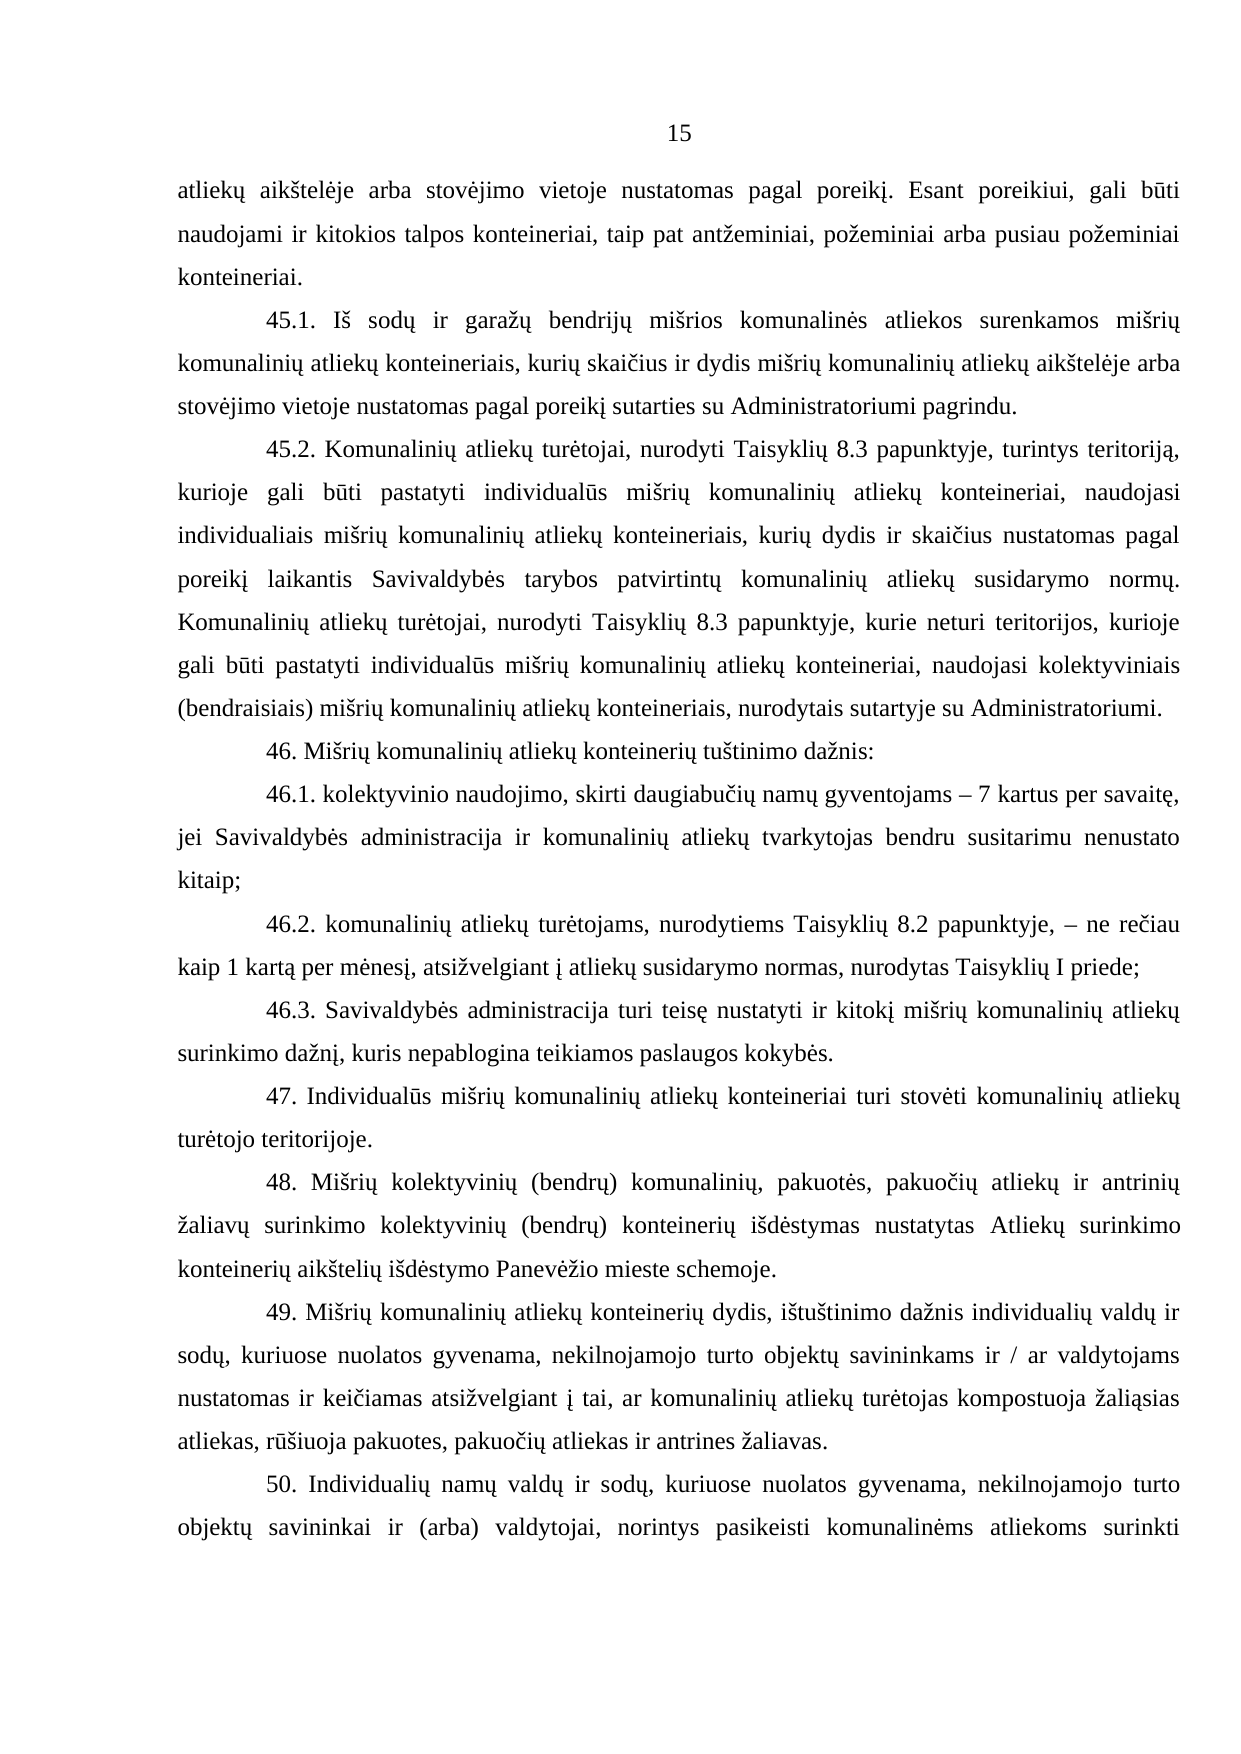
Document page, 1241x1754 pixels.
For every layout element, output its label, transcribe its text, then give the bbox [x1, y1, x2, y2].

text 49. Mišrių komunalinių atliekų konteinerių dydis, ištuštinimo dažnis individualių valdų ir sodų, kuriuose nuolatos gyvenama, nekilnojamojo turto objektų savininkams ir / ar valdytojams nustatomas ir keičiamas atsižvelgiant į tai, ar komunalinių atliekų turėtojas kompostuoja žaliąsias atliekas, rūšiuoja pakuotes, pakuočių atliekas ir antrines žaliavas. [177, 1297, 1181, 1455]
text 46.3. Savivaldybės administracija turi teisę nustatyti ir kitokį mišrių komunalinių atliekų surinkimo dažnį, kuris nepablogina teikiamos paslaugos kokybės. [177, 995, 1181, 1067]
text 47. Individualūs mišrių komunalinių atliekų konteineriai turi stovėti komunalinių atliekų turėtojo teritorijoje. [177, 1081, 1181, 1153]
text 46.2. komunalinių atliekų turėtojams, nurodytiems Taisyklių 8.2 papunktyje, – ne rečiau kaip 1 kartą per mėnesį, atsižvelgiant į atliekų susidarymo normas, nurodytas Taisyklių I priede; [177, 909, 1181, 981]
text 48. Mišrių kolektyvinių (bendrų) komunalinių, pakuotės, pakuočių atliekų ir antrinių žaliavų surinkimo kolektyvinių (bendrų) konteinerių išdėstymas nustatytas Atliekų surinkimo konteinerių aikštelių išdėstymo Panevėžio mieste schemoje. [177, 1167, 1181, 1282]
text 50. Individualių namų valdų ir sodų, kuriuose nuolatos gyvenama, nekilnojamojo turto objektų savininkai ir (arba) valdytojai, norintys pasikeisti komunalinėms atliekoms surinkti [177, 1469, 1181, 1541]
text 46. Mišrių komunalinių atliekų konteinerių tuštinimo dažnis: [177, 736, 1181, 765]
text 45.2. Komunalinių atliekų turėtojai, nurodyti Taisyklių 8.3 papunktyje, turintys teritoriją, kurioje gali būti pastatyti individualūs mišrių komunalinių atliekų konteineriai, naudojasi individualiais mišrių komunalinių atliekų konteineriais, kurių dydis ir skaičius nustatomas pagal poreikį laikantis Savivaldybės tarybos patvirtintų komunalinių atliekų susidarymo normų. Komunalinių atliekų turėtojai, nurodyti Taisyklių 8.3 papunktyje, kurie neturi teritorijos, kurioje gali būti pastatyti individualūs mišrių komunalinių atliekų konteineriai, naudojasi kolektyviniais (bendraisiais) mišrių komunalinių atliekų konteineriais, nurodytais sutartyje su Administratoriumi. [177, 434, 1181, 722]
text 45.1. Iš sodų ir garažų bendrijų mišrios komunalinės atliekos surenkamos mišrių komunalinių atliekų konteineriais, kurių skaičius ir dydis mišrių komunalinių atliekų aikštelėje arba stovėjimo vietoje nustatomas pagal poreikį sutarties su Administratoriumi pagrindu. [177, 305, 1181, 420]
text 46.1. kolektyvinio naudojimo, skirti daugiabučių namų gyventojams – 7 kartus per savaitę, jei Savivaldybės administracija ir komunalinių atliekų tvarkytojas bendru susitarimu nenustato kitaip; [177, 779, 1181, 894]
text atliekų aikštelėje arba stovėjimo vietoje nustatomas pagal poreikį. Esant poreikiui, gali būti naudojami ir kitokios talpos konteineriai, taip pat antžeminiai, požeminiai arba pusiau požeminiai konteineriai. [177, 176, 1181, 291]
